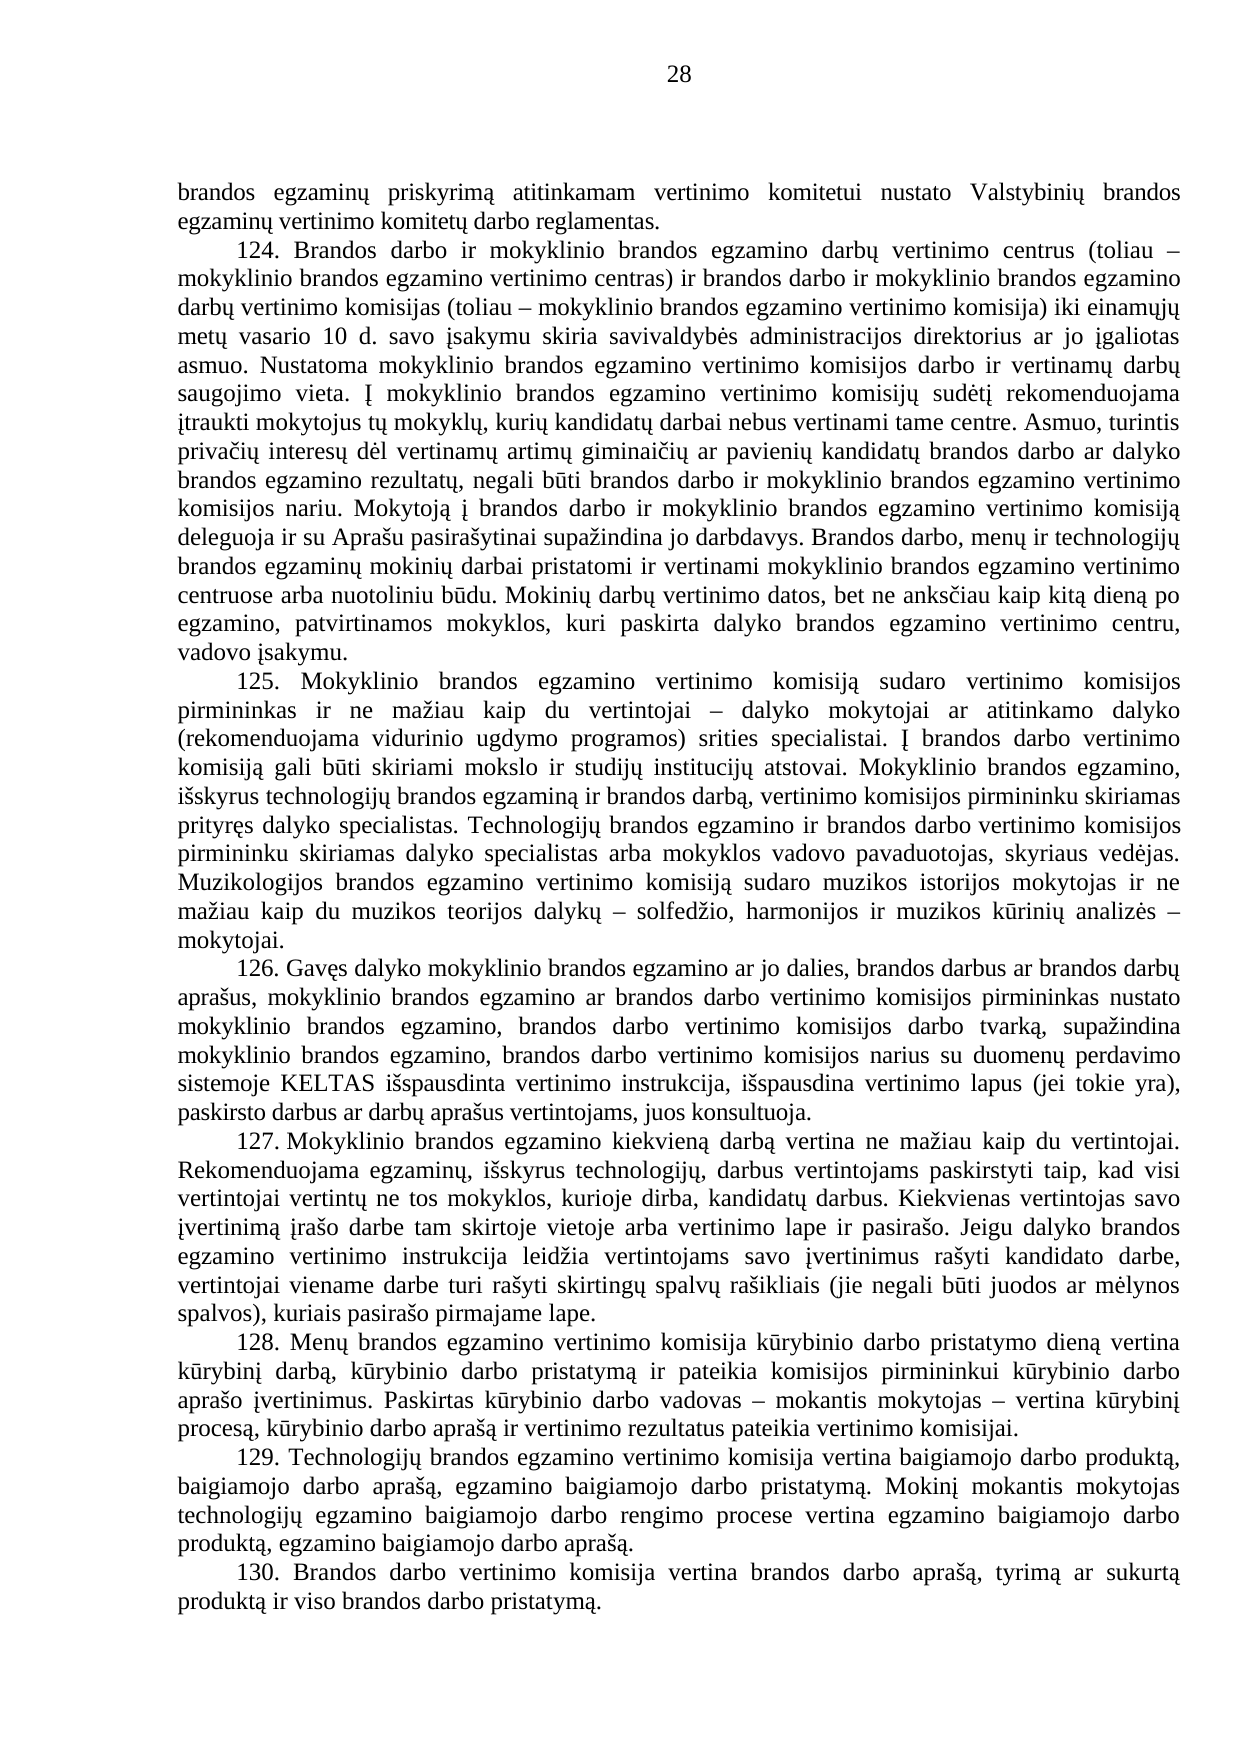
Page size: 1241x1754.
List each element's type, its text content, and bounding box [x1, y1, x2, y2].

text 129. Technologijų brandos egzamino vertinimo komisija vertina baigiamojo darbo produktą, baigiamojo darbo aprašą, egzamino baigiamojo darbo pristatymą. Mokinį mokantis mokytojas technologijų egzamino baigiamojo darbo rengimo procese vertina egzamino baigiamojo darbo produktą, egzamino baigiamojo darbo aprašą. [177, 1442, 1181, 1557]
text 130. Brandos darbo vertinimo komisija vertina brandos darbo aprašą, tyrimą ar sukurtą produktą ir viso brandos darbo pristatymą. [177, 1557, 1181, 1615]
text 126. Gavęs dalyko mokyklinio brandos egzamino ar jo dalies, brandos darbus ar brandos darbų aprašus, mokyklinio brandos egzamino ar brandos darbo vertinimo komisijos pirmininkas nustato mokyklinio brandos egzamino, brandos darbo vertinimo komisijos darbo tvarką, supažindina mokyklinio brandos egzamino, brandos darbo vertinimo komisijos narius su duomenų perdavimo sistemoje KELTAS išspausdinta vertinimo instrukcija, išspausdina vertinimo lapus (jei tokie yra), paskirsto darbus ar darbų aprašus vertintojams, juos konsultuoja. [177, 953, 1181, 1126]
text 125. Mokyklinio brandos egzamino vertinimo komisiją sudaro vertinimo komisijos pirmininkas ir ne mažiau kaip du vertintojai – dalyko mokytojai ar atitinkamo dalyko (rekomenduojama vidurinio ugdymo programos) srities specialistai. Į brandos darbo vertinimo komisiją gali būti skiriami mokslo ir studijų institucijų atstovai. Mokyklinio brandos egzamino, išskyrus technologijų brandos egzaminą ir brandos darbą, vertinimo komisijos pirmininku skiriamas prityręs dalyko specialistas. Technologijų brandos egzamino ir brandos darbo vertinimo komisijos pirmininku skiriamas dalyko specialistas arba mokyklos vadovo pavaduotojas, skyriaus vedėjas. Muzikologijos brandos egzamino vertinimo komisiją sudaro muzikos istorijos mokytojas ir ne mažiau kaip du muzikos teorijos dalykų – solfedžio, harmonijos ir muzikos kūrinių analizės – mokytojai. [177, 666, 1181, 953]
text brandos egzaminų priskyrimą atitinkamam vertinimo komitetui nustato Valstybinių brandos egzaminų vertinimo komitetų darbo reglamentas. [177, 177, 1181, 235]
text 127. Mokyklinio brandos egzamino kiekvieną darbą vertina ne mažiau kaip du vertintojai. Rekomenduojama egzaminų, išskyrus technologijų, darbus vertintojams paskirstyti taip, kad visi vertintojai vertintų ne tos mokyklos, kurioje dirba, kandidatų darbus. Kiekvienas vertintojas savo įvertinimą įrašo darbe tam skirtoje vietoje arba vertinimo lape ir pasirašo. Jeigu dalyko brandos egzamino vertinimo instrukcija leidžia vertintojams savo įvertinimus rašyti kandidato darbe, vertintojai viename darbe turi rašyti skirtingų spalvų rašikliais (jie negali būti juodos ar mėlynos spalvos), kuriais pasirašo pirmajame lape. [177, 1126, 1181, 1327]
text 128. Menų brandos egzamino vertinimo komisija kūrybinio darbo pristatymo dieną vertina kūrybinį darbą, kūrybinio darbo pristatymą ir pateikia komisijos pirmininkui kūrybinio darbo aprašo įvertinimus. Paskirtas kūrybinio darbo vadovas – mokantis mokytojas – vertina kūrybinį procesą, kūrybinio darbo aprašą ir vertinimo rezultatus pateikia vertinimo komisijai. [177, 1327, 1181, 1442]
text 124. Brandos darbo ir mokyklinio brandos egzamino darbų vertinimo centrus (toliau –mokyklinio brandos egzamino vertinimo centras) ir brandos darbo ir mokyklinio brandos egzamino darbų vertinimo komisijas (toliau – mokyklinio brandos egzamino vertinimo komisija) iki einamųjų metų vasario 10 d. savo įsakymu skiria savivaldybės administracijos direktorius ar jo įgaliotas asmuo. Nustatoma mokyklinio brandos egzamino vertinimo komisijos darbo ir vertinamų darbų saugojimo vieta. Į mokyklinio brandos egzamino vertinimo komisijų sudėtį rekomenduojama įtraukti mokytojus tų mokyklų, kurių kandidatų darbai nebus vertinami tame centre. Asmuo, turintis privačių interesų dėl vertinamų artimų giminaičių ar pavienių kandidatų brandos darbo ar dalyko brandos egzamino rezultatų, negali būti brandos darbo ir mokyklinio brandos egzamino vertinimo komisijos nariu. Mokytoją į brandos darbo ir mokyklinio brandos egzamino vertinimo komisiją deleguoja ir su Aprašu pasirašytinai supažindina jo darbdavys. Brandos darbo, menų ir technologijų brandos egzaminų mokinių darbai pristatomi ir vertinami mokyklinio brandos egzamino vertinimo centruose arba nuotoliniu būdu. Mokinių darbų vertinimo datos, bet ne anksčiau kaip kitą dieną po egzamino, patvirtinamos mokyklos, kuri paskirta dalyko brandos egzamino vertinimo centru, vadovo įsakymu. [177, 235, 1181, 666]
